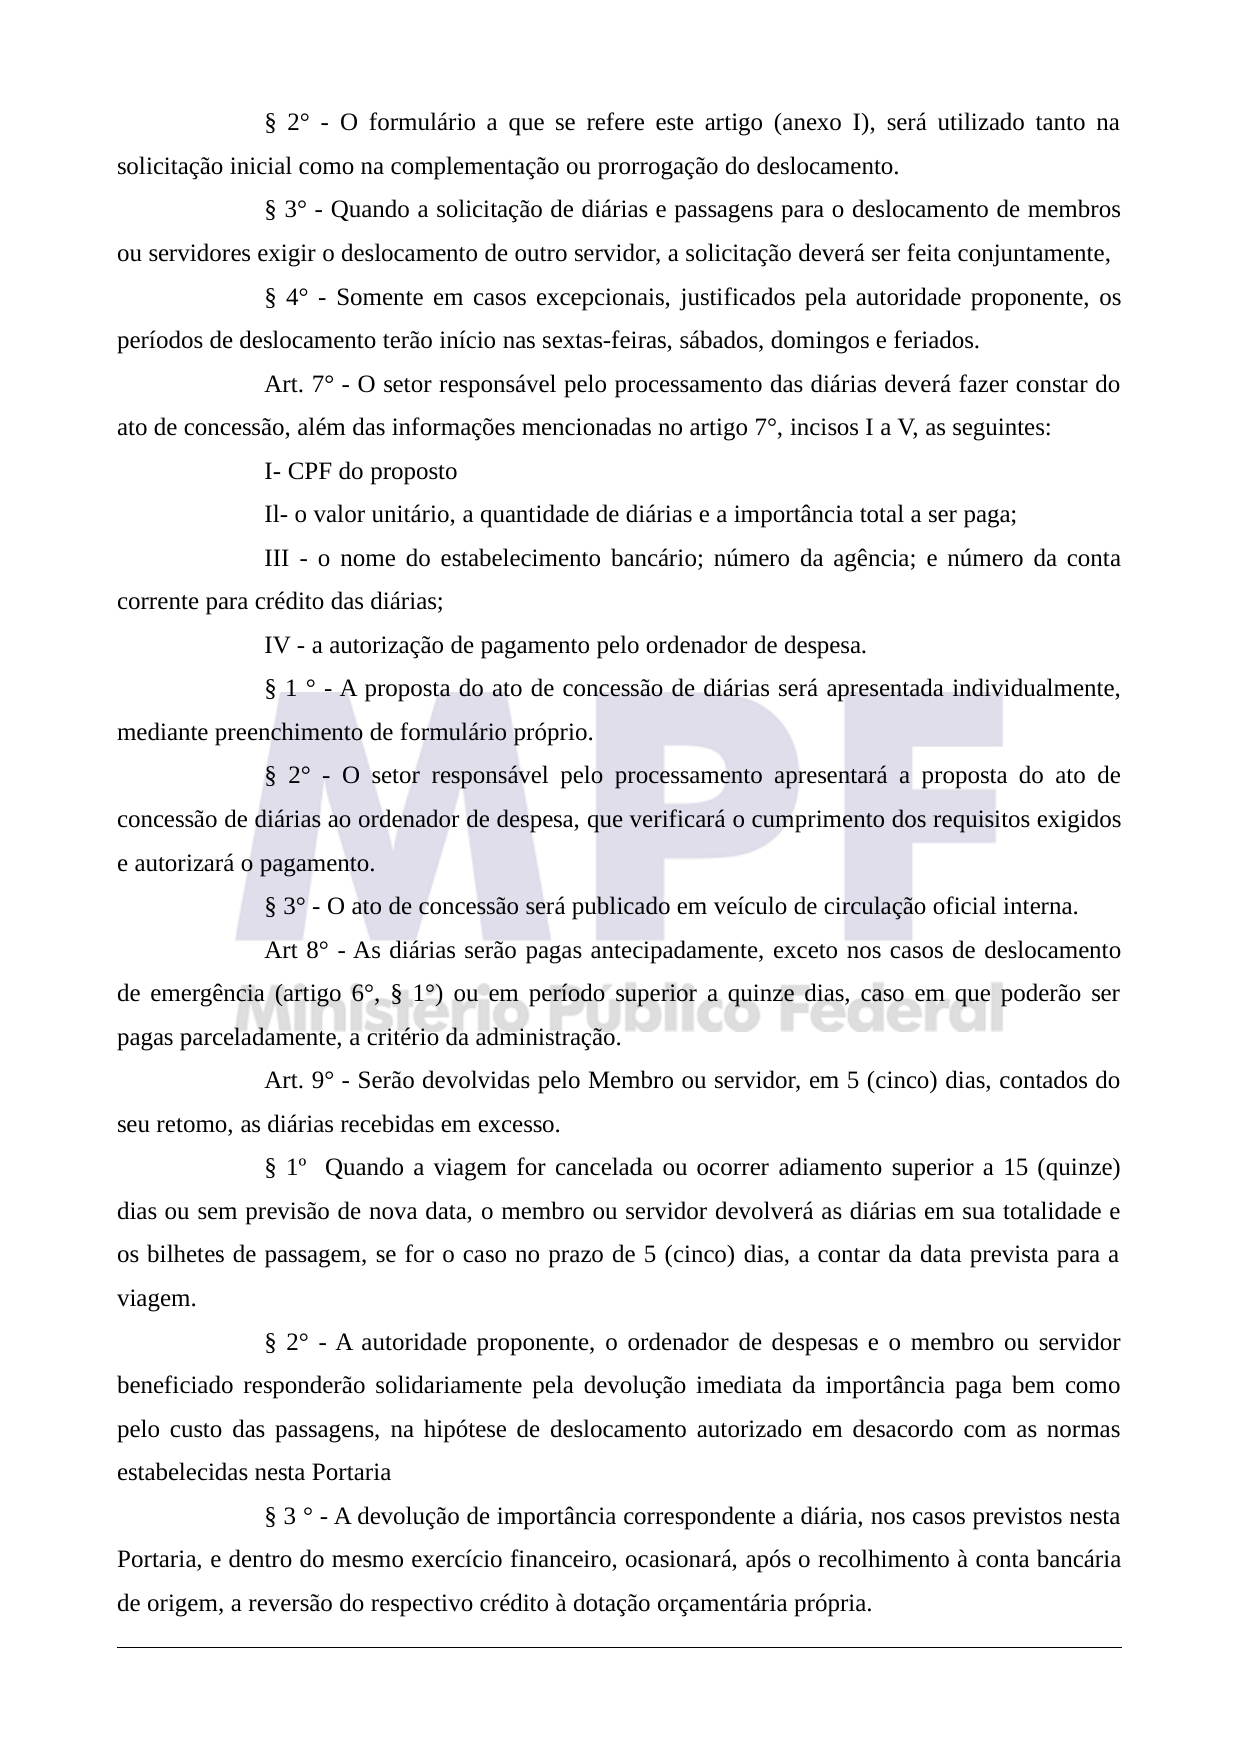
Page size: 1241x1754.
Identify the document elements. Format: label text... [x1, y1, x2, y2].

text § 2° - A autoridade proponente, o ordenador de despesas e o membro ou servidor beneficiado responderão solidariamente pela devolução imediata da importância paga bem como pelo custo das passagens, na hipótese de deslocamento autorizado em desacordo com as normas estabelecidas nesta Portaria [117, 1326, 1122, 1486]
text § 1º Quando a viagem for cancelada ou ocorrer adiamento superior a 15 (quinze) dias ou sem previsão de nova data, o membro ou servidor devolverá as diárias em sua totalidade e os bilhetes de passagem, se for o caso no prazo de 5 (cinco) dias, a contar da data prevista para a viagem. [117, 1152, 1122, 1312]
text § 2° - O setor responsável pelo processamento apresentará a proposta do ato de concessão de diárias ao ordenador de despesa, que verificará o cumprimento dos requisitos exigidos e autorizará o pagamento. [117, 760, 1122, 876]
text § 2° - O formulário a que se refere este artigo (anexo I), será utilizado tanto na solicitação inicial como na complementação ou prorrogação do deslocamento. [117, 107, 1122, 180]
text Art 8° - As diárias serão pagas antecipadamente, exceto nos casos de deslocamento de emergência (artigo 6°, § 1°) ou em período superior a quinze dias, caso em que poderão ser pagas parceladamente, a critério da administração. [117, 934, 1122, 1051]
picture [235, 876, 1004, 891]
text III - o nome do estabelecimento bancário; número da agência; e número da conta corrente para crédito das diárias; [117, 543, 1122, 615]
picture [235, 920, 1004, 934]
text § 1 ° - A proposta do ato de concessão de diárias será apresentada individualmente, mediante preenchimento de formulário próprio. [117, 673, 1122, 746]
text IV - a autorização de pagamento pelo ordenador de despesa. [117, 630, 1122, 659]
picture [235, 746, 1004, 760]
text Art. 7° - O setor responsável pelo processamento das diárias deverá fazer constar do ato de concessão, além das informações mencionadas no artigo 7°, incisos I a V, as seguintes: [117, 368, 1122, 441]
text § 3 ° - A devolução de importância correspondente a diária, nos casos previstos nesta Portaria, e dentro do mesmo exercício financeiro, ocasionará, após o recolhimento à conta bancária de origem, a reversão do respectivo crédito à dotação orçamentária própria. [117, 1501, 1122, 1617]
text Art. 9° - Serão devolvidas pelo Membro ou servidor, em 5 (cinco) dias, contados do seu retomo, as diárias recebidas em excesso. [117, 1065, 1122, 1138]
text Il- o valor unitário, a quantidade de diárias e a importância total a ser paga; [117, 499, 1122, 528]
text § 3° - O ato de concessão será publicado em veículo de circulação oficial interna. [117, 891, 1122, 920]
text I- CPF do proposto [117, 456, 1122, 484]
text § 4° - Somente em casos excepcionais, justificados pela autoridade proponente, os períodos de deslocamento terão início nas sextas-feiras, sábados, domingos e feriados. [117, 281, 1122, 354]
text § 3° - Quando a solicitação de diárias e passagens para o deslocamento de membros ou servidores exigir o deslocamento de outro servidor, a solicitação deverá ser feita conjuntamente, [117, 194, 1122, 267]
